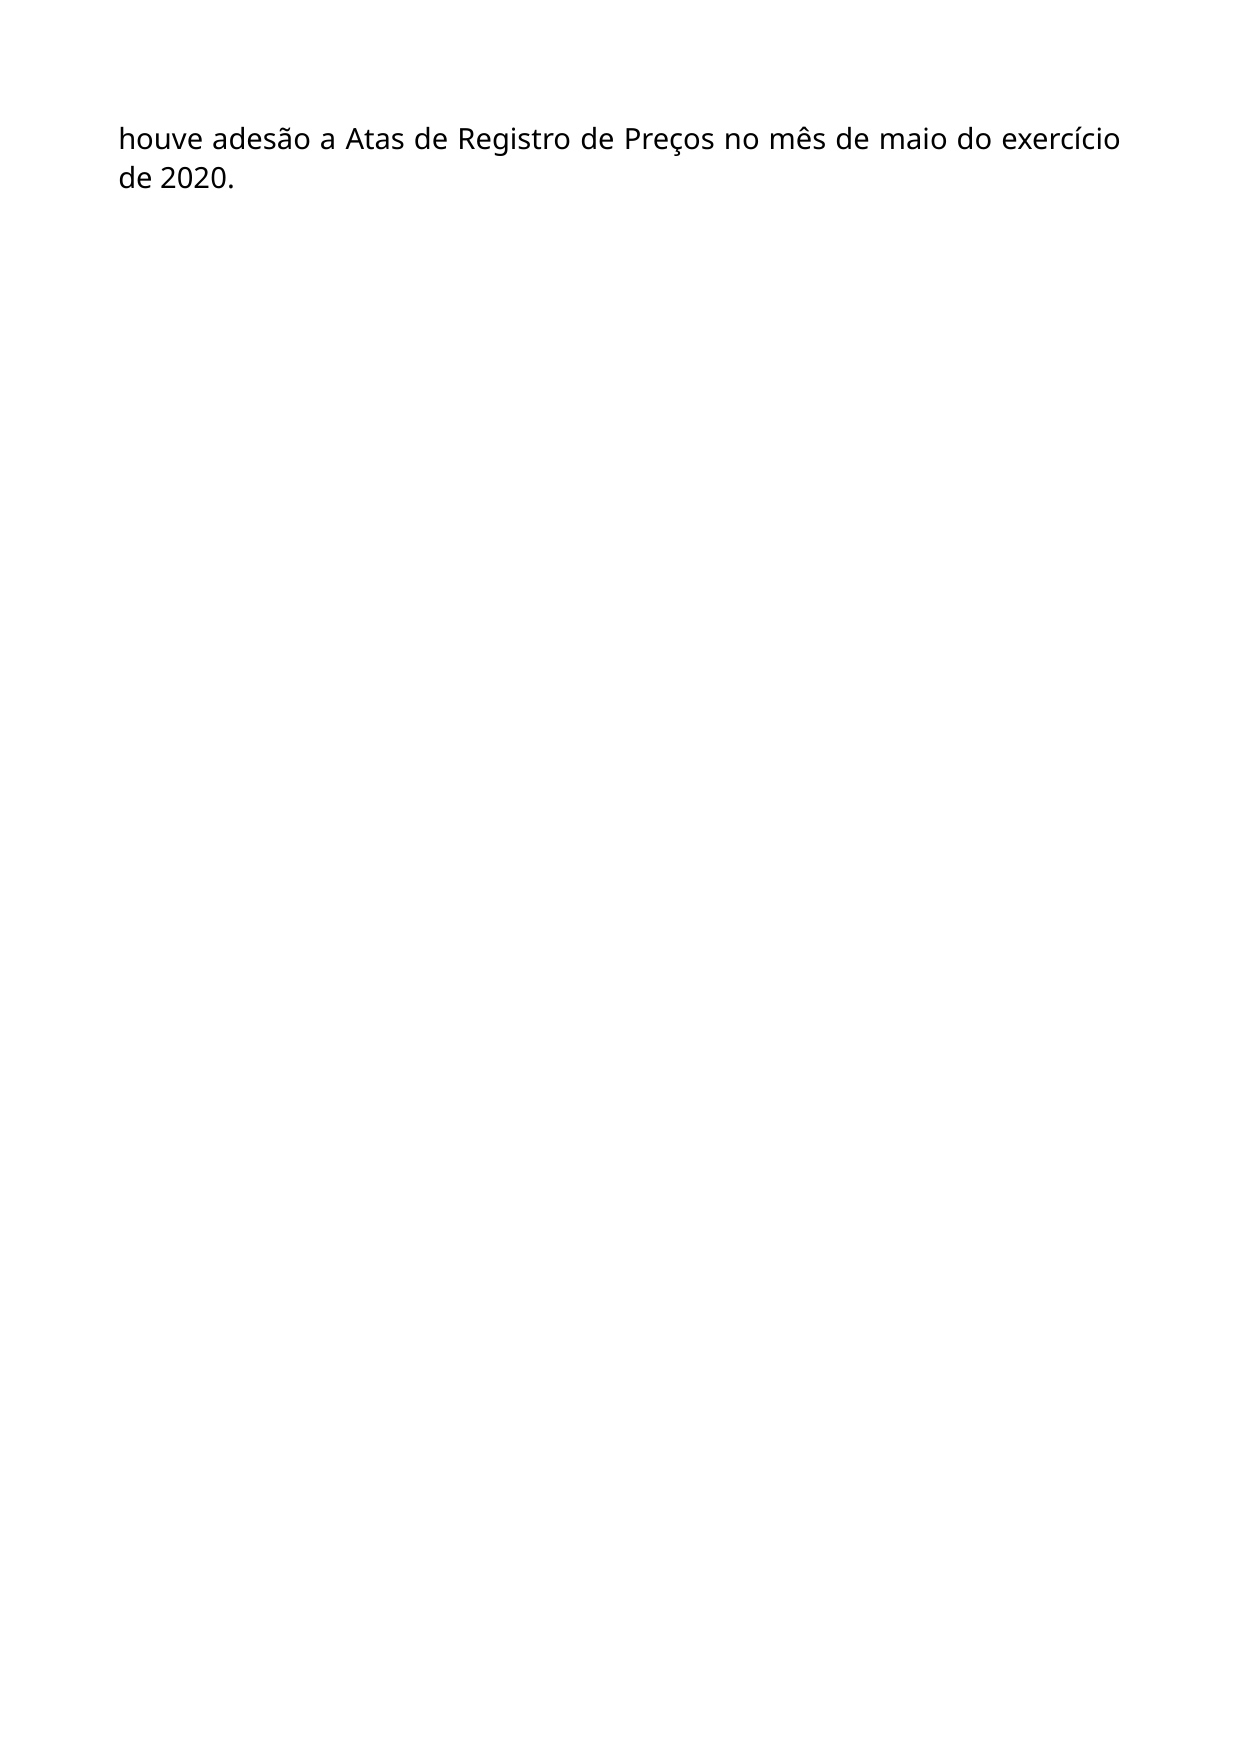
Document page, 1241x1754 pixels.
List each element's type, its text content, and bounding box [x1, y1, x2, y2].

text houve adesão a Atas de Registro de Preços no mês de maio do exercício de 2020. [118, 118, 1122, 197]
